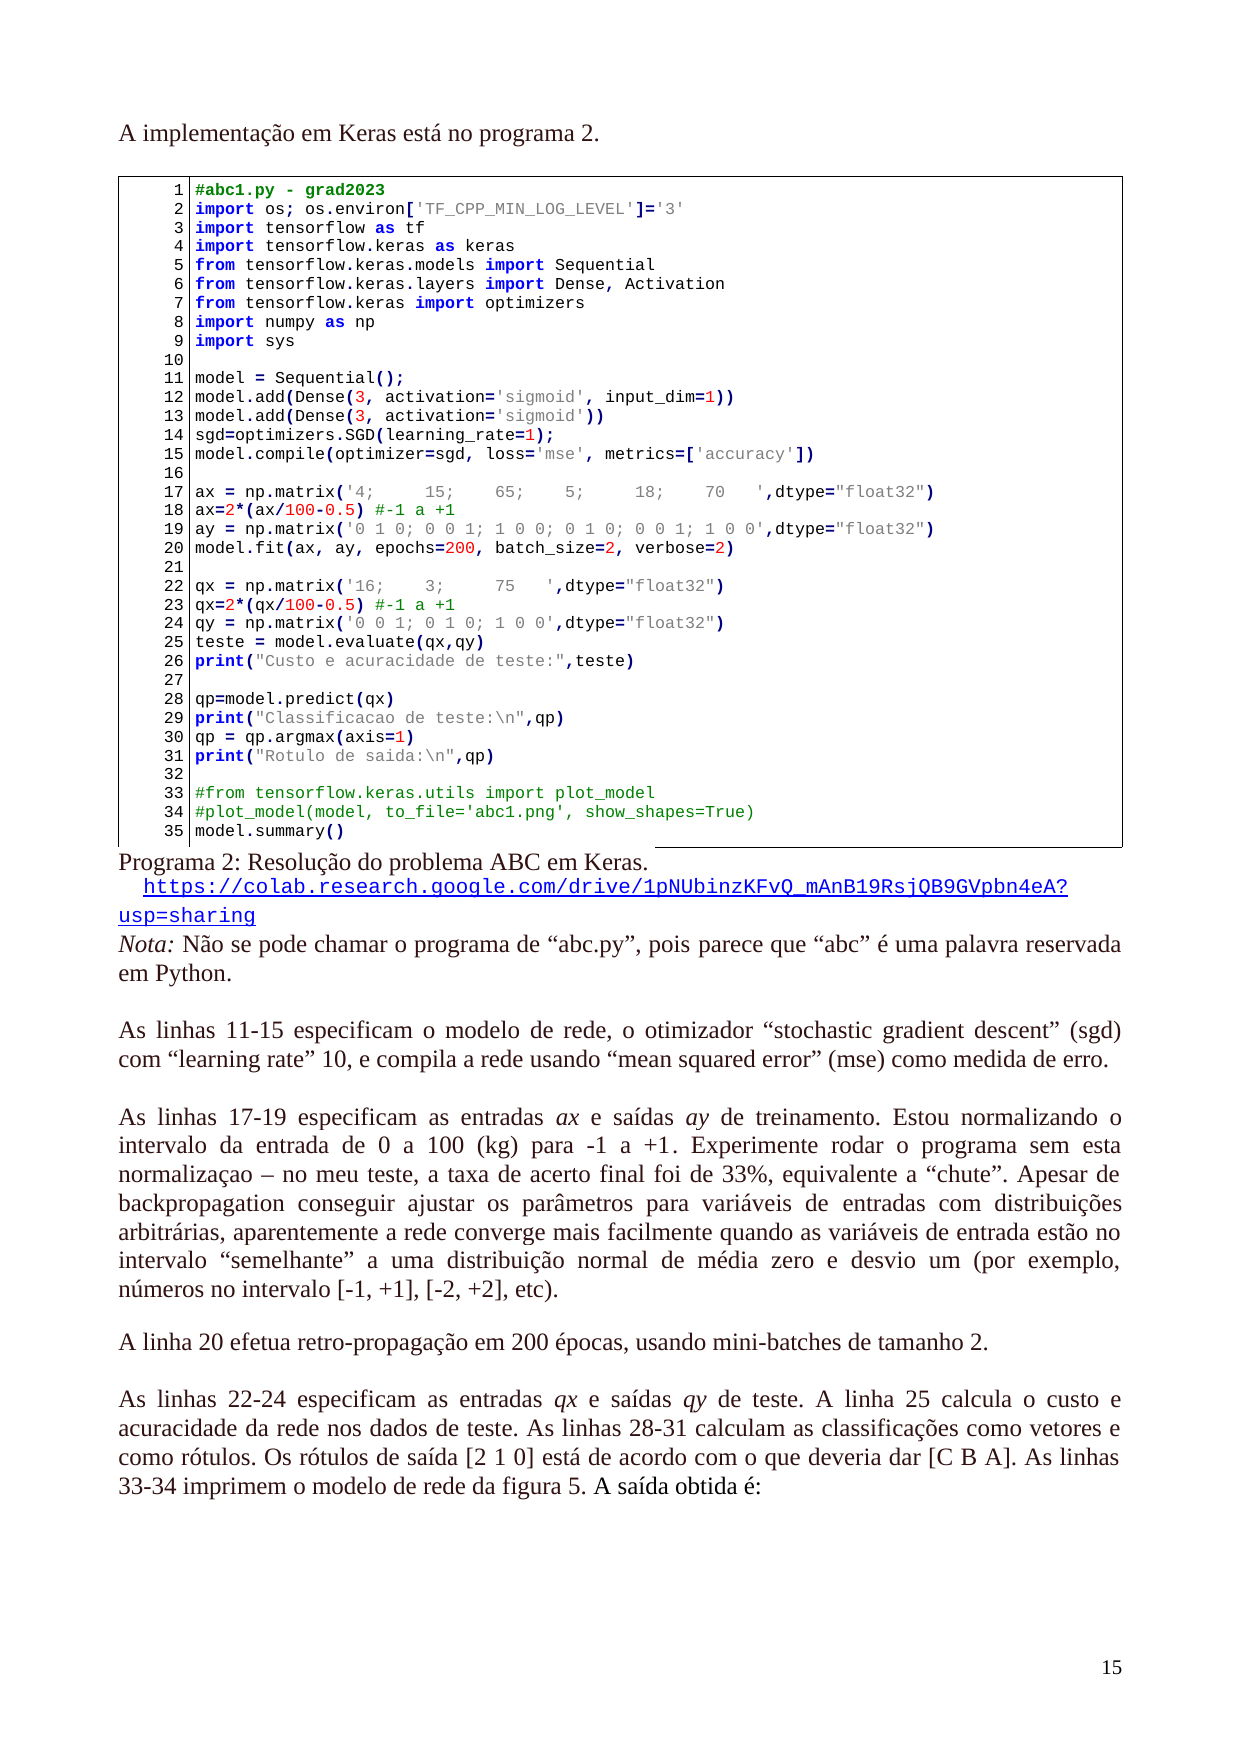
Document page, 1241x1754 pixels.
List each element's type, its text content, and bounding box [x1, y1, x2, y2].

text https://colab.research.google.com/drive/1pNUbinzKFvQ_mAnB19RsjQB9GVpbn4eA?usp=sharing [118, 876, 1122, 929]
text As linhas 22-24 especificam as entradas qx e saídas qy de teste. A linha 25 calcula o custo e acuracidade da rede nos dados de teste. As linhas 28-31 calculam as classificações como vetores e como rótulos. Os rótulos de saída [2 1 0] está de acordo com o que deveria dar [C B A]. As linhas 33-34 imprimem o modelo de rede da figura 5. A saída obtida é: [118, 1384, 1122, 1499]
text A linha 20 efetua retro-propagação em 200 épocas, usando mini-batches de tamanho 2. [118, 1327, 1122, 1356]
text Programa 2: Resolução do problema ABC em Keras. [118, 848, 1122, 876]
text Nota: Não se pode chamar o programa de “abc.py”, pois parece que “abc” é uma palavra reservada em Python. [118, 929, 1122, 987]
table_header 1 2 3 4 5 6 7 8 9 10 11 12 13 14 15 16 17 18 19 20 21 22 23 24 25 26 27 28 29 30 31 32 33 34 35 [119, 177, 189, 847]
table_header #abc1.py - grad2023 import os; os.environ['TF_CPP_MIN_LOG_LEVEL']='3' import tensorflow as tf import tensorflow.keras as keras from tensorflow.keras.models import Sequential from tensorflow.keras.layers import Dense, Activation from tensorflow.keras import optimizers import numpy as np import sys model = Sequential(); model.add(Dense(3, activation='sigmoid', input_dim=1)) model.add(Dense(3, activation='sigmoid')) sgd=optimizers.SGD(learning_rate=1); model.compile(optimizer=sgd, loss='mse', metrics=['accuracy']) ax = np.matrix('4; 15; 65; 5; 18; 70 ',dtype="float32") ax=2*(ax/100-0.5) #-1 a +1 ay = np.matrix('0 1 0; 0 0 1; 1 0 0; 0 1 0; 0 0 1; 1 0 0',dtype="float32") model.fit(ax, ay, epochs=200, batch_size=2, verbose=2) qx = np.matrix('16; 3; 75 ',dtype="float32") qx=2*(qx/100-0.5) #-1 a +1 qy = np.matrix('0 0 1; 0 1 0; 1 0 0',dtype="float32") teste = model.evaluate(qx,qy) print("Custo e acuracidade de teste:",teste) qp=model.predict(qx) print("Classificacao de teste:\n",qp) qp = qp.argmax(axis=1) print("Rotulo de saida:\n",qp) #from tensorflow.keras.utils import plot_model #plot_model(model, to_file='abc1.png', show_shapes=True) model.summary() [190, 177, 1122, 847]
text As linhas 11-15 especificam o modelo de rede, o otimizador “stochastic gradient descent” (sgd) com “learning rate” 10, e compila a rede usando “mean squared error” (mse) como medida de erro. [118, 1015, 1122, 1073]
text A implementação em Keras está no programa 2. [118, 118, 1122, 147]
text As linhas 17-19 especificam as entradas ax e saídas ay de treinamento. Estou normalizando o intervalo da entrada de 0 a 100 (kg) para -1 a +1. Experimente rodar o programa sem esta normalizaçao – no meu teste, a taxa de acerto final foi de 33%, equivalente a “chute”. Apesar de backpropagation conseguir ajustar os parâmetros para variáveis de entradas com distribuições arbitrárias, aparentemente a rede converge mais facilmente quando as variáveis de entrada estão no intervalo “semelhante” a uma distribuição normal de média zero e desvio um (por exemplo, números no intervalo [-1, +1], [-2, +2], etc). [118, 1102, 1122, 1303]
